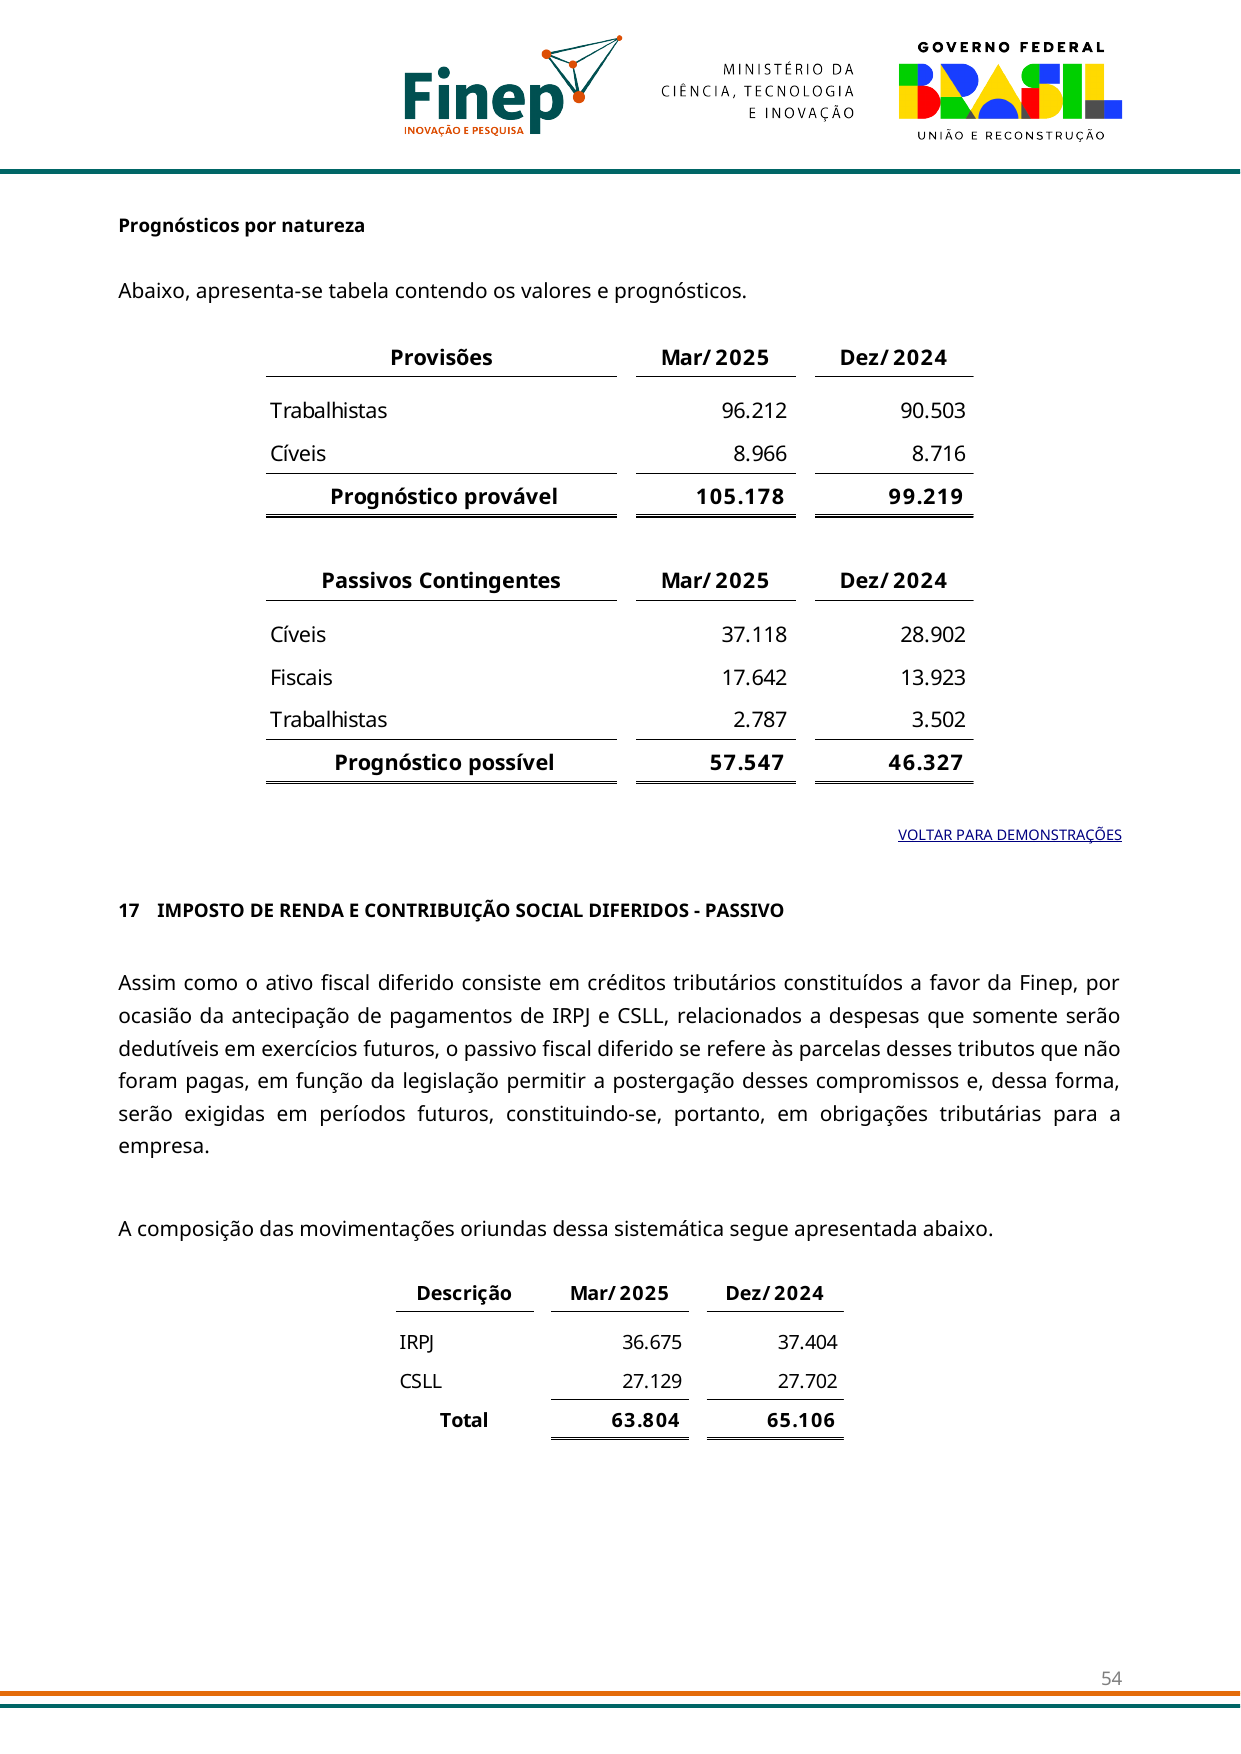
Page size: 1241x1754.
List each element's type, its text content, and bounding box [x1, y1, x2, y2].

list Imposto de renda e contribuição social diferidos - Passivo [118, 897, 1122, 923]
text Assim como o ativo fiscal diferido consiste em créditos tributários constituídos a favor da Finep, por ocasião da antecipação de pagamentos de IRPJ e CSLL, relacionados a despesas que somente serão dedutíveis em exercícios futuros, o passivo fiscal diferido se refere às parcelas desses tributos que não foram pagas, em função da legislação permitir a postergação desses compromissos e, dessa forma, serão exigidas em períodos futuros, constituindo-se, portanto, em obrigações tributárias para a empresa. [118, 968, 1122, 1160]
text Voltar para demonstrações [118, 824, 1122, 844]
subtitle Prognósticos por natureza [118, 213, 1122, 238]
text A composição das movimentações oriundas dessa sistemática segue apresentada abaixo. [118, 1214, 1122, 1243]
text Abaixo, apresenta-se tabela contendo os valores e prognósticos. [118, 276, 1122, 304]
